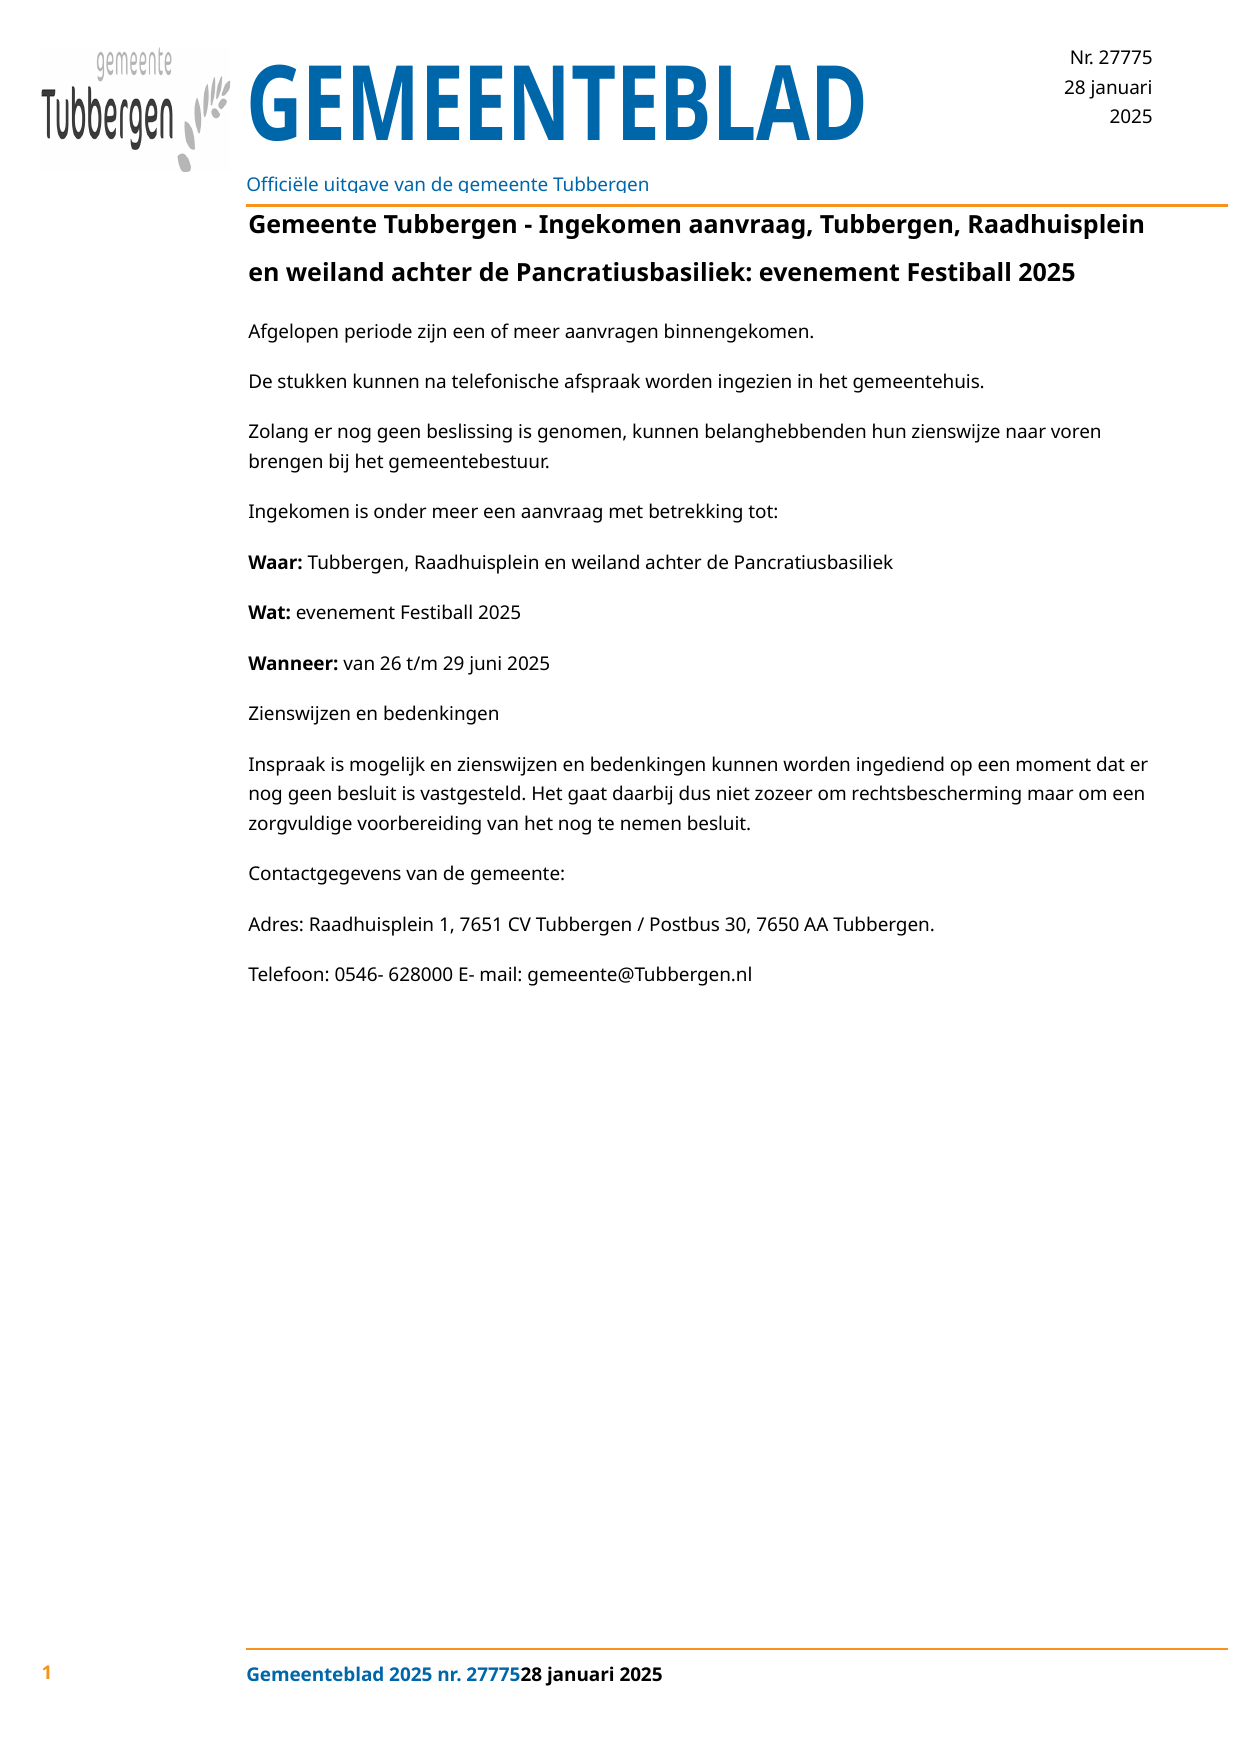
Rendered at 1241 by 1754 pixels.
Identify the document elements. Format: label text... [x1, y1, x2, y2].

text Zolang er nog geen beslissing is genomen, kunnen belanghebbenden hun zienswijze naar voren brengen bij het gemeentebestuur. [248, 419, 1152, 474]
text Adres: Raadhuisplein 1, 7651 CV Tubbergen / Postbus 30, 7650 AA Tubbergen. [248, 911, 1152, 937]
text Inspraak is mogelijk en zienswijzen en bedenkingen kunnen worden ingediend op een moment dat er nog geen besluit is vastgesteld. Het gaat daarbij dus niet zozeer om rechtsbescherming maar om een zorgvuldige voorbereiding van het nog te nemen besluit. [248, 751, 1152, 836]
text Wat: evenement Festiball 2025 [248, 599, 1152, 625]
picture [41, 47, 231, 172]
text Gemeente Tubbergen - Ingekomen aanvraag, Tubbergen, Raadhuisplein en weiland achter de Pancratiusbasiliek: evenement Festiball 2025 [248, 207, 1152, 288]
text Telefoon: 0546- 628000 E- mail: gemeente@Tubbergen.nl [248, 961, 1152, 987]
text Zienswijzen en bedenkingen [248, 700, 1152, 726]
text Wanneer: van 26 t/m 29 juni 2025 [248, 650, 1152, 676]
text Contactgegevens van de gemeente: [248, 860, 1152, 886]
text Afgelopen periode zijn een of meer aanvragen binnengekomen. [248, 318, 1152, 344]
text Ingekomen is onder meer een aanvraag met betrekking tot: [248, 499, 1152, 524]
text De stukken kunnen na telefonische afspraak worden ingezien in het gemeentehuis. [248, 368, 1152, 394]
text Waar: Tubbergen, Raadhuisplein en weiland achter de Pancratiusbasiliek [248, 549, 1152, 575]
